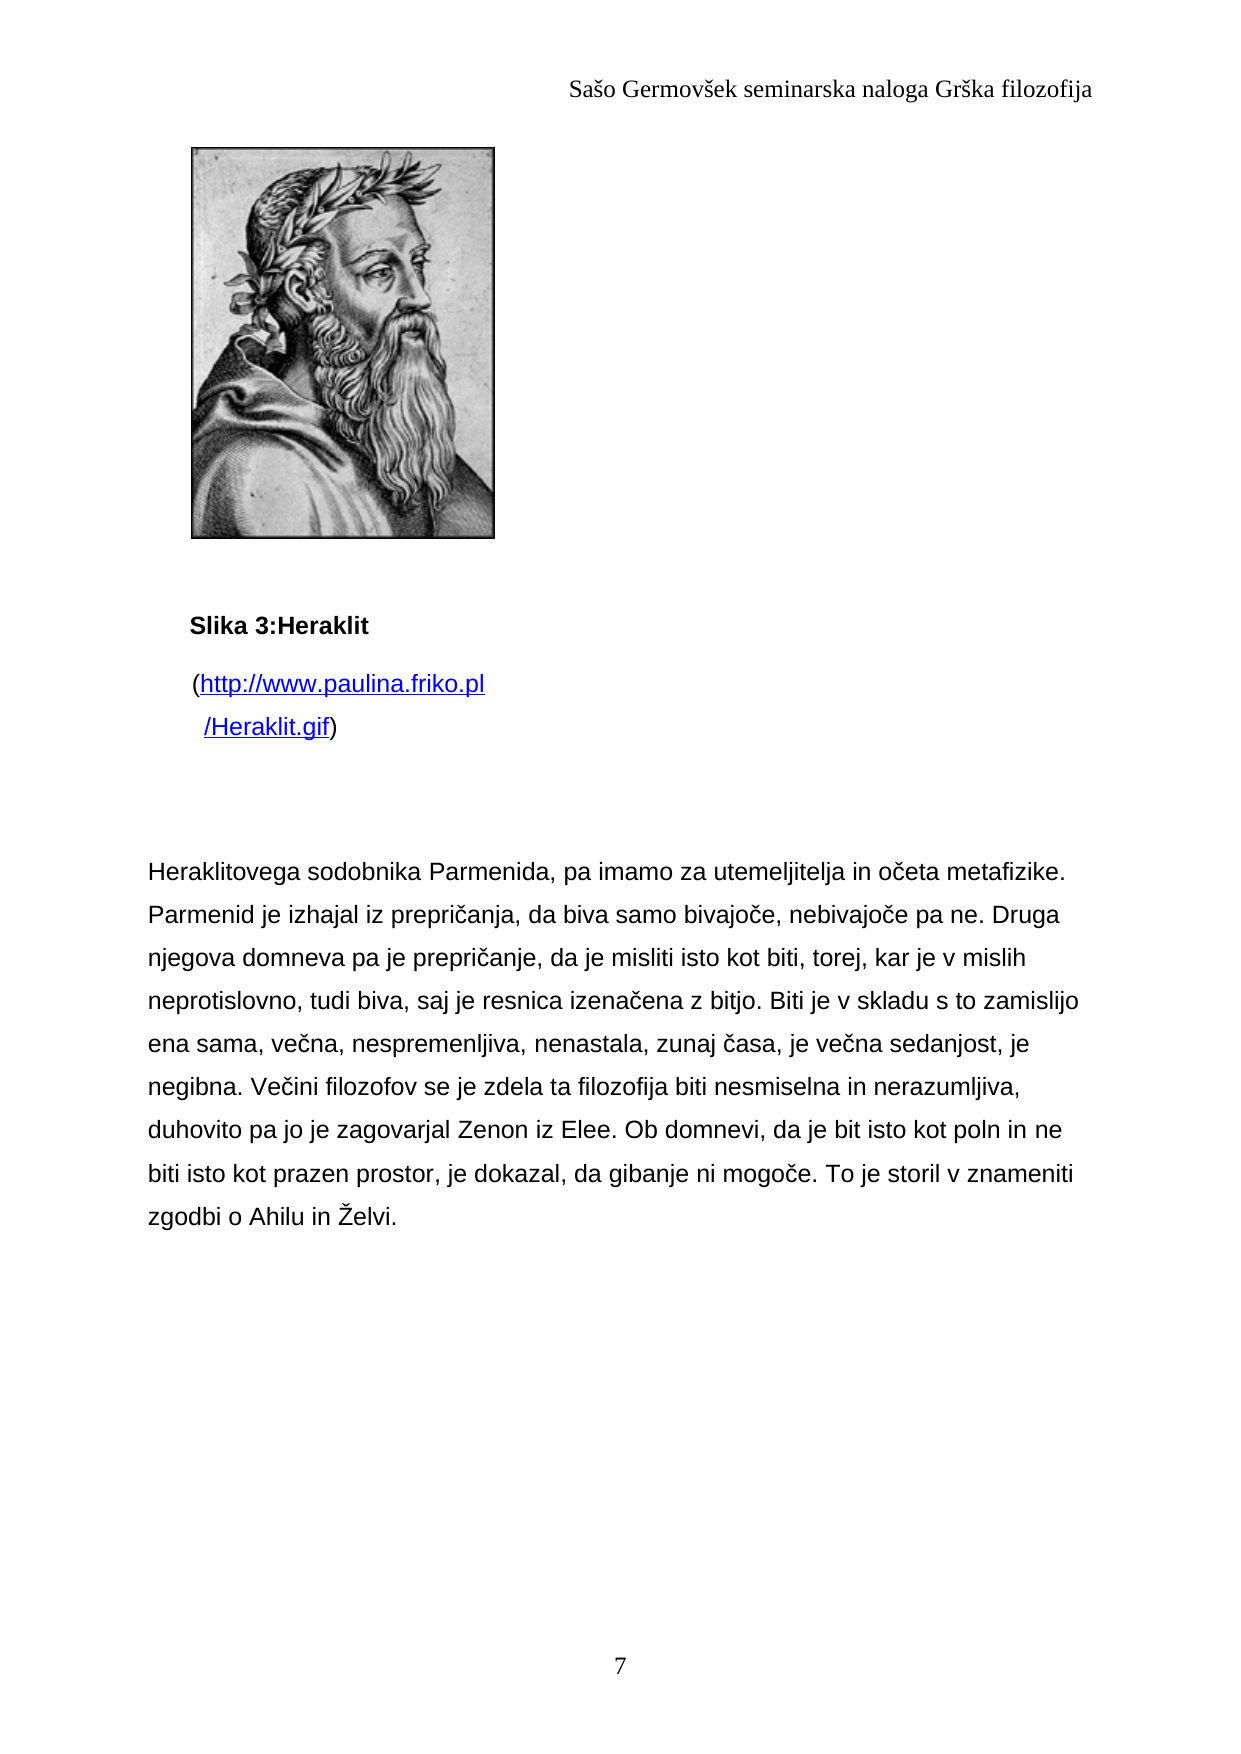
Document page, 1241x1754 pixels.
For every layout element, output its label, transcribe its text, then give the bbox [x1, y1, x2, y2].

picture [191, 147, 495, 539]
text Heraklitovega sodobnika Parmenida, pa imamo za utemeljitelja in očeta metafizike. Parmenid je izhajal iz prepričanja, da biva samo bivajoče, nebivajoče pa ne. Druga njegova domneva pa je prepričanje, da je misliti isto kot biti, torej, kar je v mislih neprotislovno, tudi biva, saj je resnica izenačena z bitjo. Biti je v skladu s to zamislijo ena sama, večna, nespremenljiva, nenastala, zunaj časa, je večna sedanjost, je negibna. Večini filozofov se je zdela ta filozofija biti nesmiselna in nerazumljiva, duhovito pa jo je zagovarjal Zenon iz Elee. Ob domnevi, da je bit isto kot poln in ne biti isto kot prazen prostor, je dokazal, da gibanje ni mogoče. To je storil v znameniti zgodbi o Ahilu in Želvi. [148, 857, 1092, 1231]
text Slika 3:Heraklit [148, 611, 1092, 640]
text (http://www.paulina.friko.pl /Heraklit.gif) [192, 669, 485, 741]
